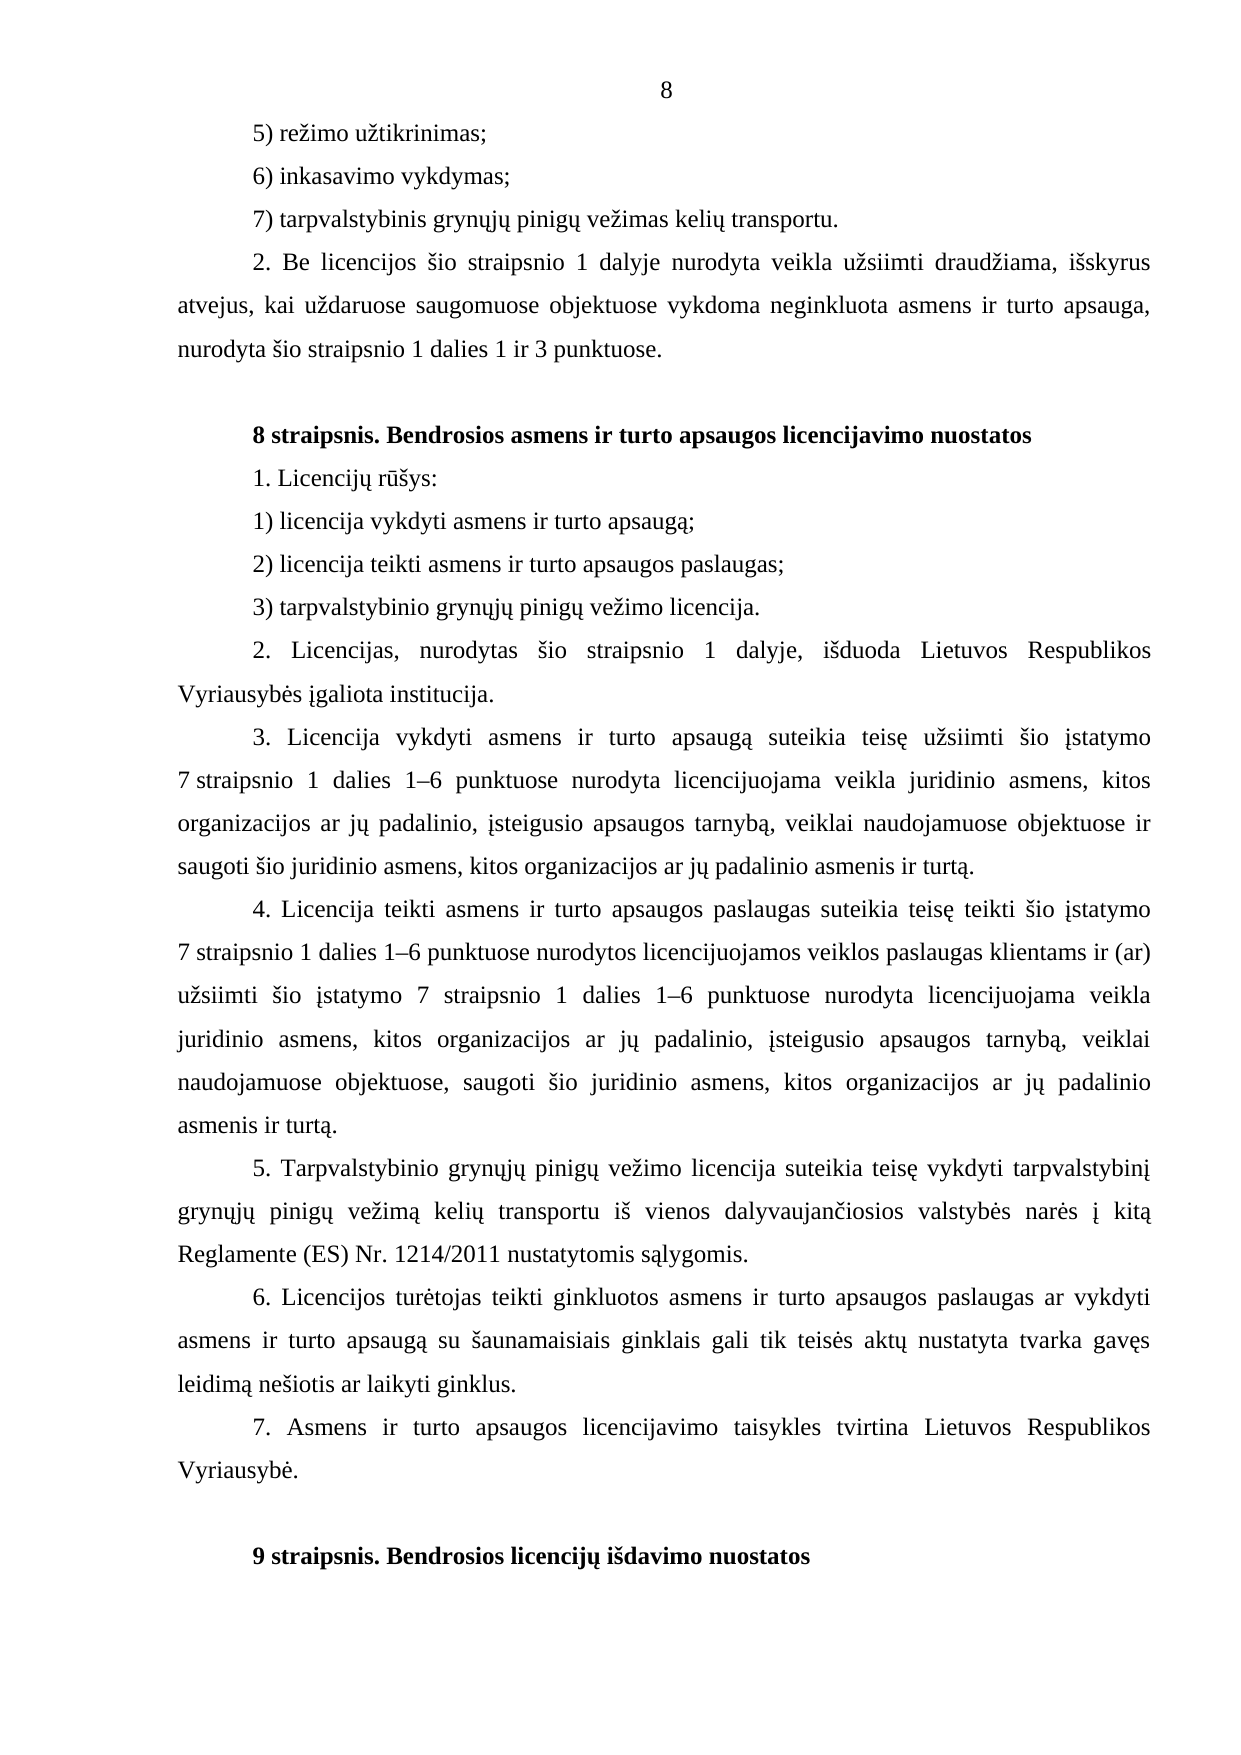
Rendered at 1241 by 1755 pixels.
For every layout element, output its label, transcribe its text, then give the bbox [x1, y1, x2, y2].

text 5. Tarpvalstybinio grynųjų pinigų vežimo licencija suteikia teisę vykdyti tarpvalstybinį grynųjų pinigų vežimą kelių transportu iš vienos dalyvaujančiosios valstybės narės į kitą Reglamente (ES) Nr. 1214/2011 nustatytomis sąlygomis. [177, 1153, 1152, 1268]
text 7. Asmens ir turto apsaugos licencijavimo taisykles tvirtina Lietuvos Respublikos Vyriausybė. [177, 1412, 1152, 1484]
text 1. Licencijų rūšys: [177, 463, 1152, 492]
text 2. Licencijas, nurodytas šio straipsnio 1 dalyje, išduoda Lietuvos Respublikos Vyriausybės įgaliota institucija. [177, 636, 1152, 707]
text 3) tarpvalstybinio grynųjų pinigų vežimo licencija. [177, 592, 1152, 621]
text 2) licencija teikti asmens ir turto apsaugos paslaugas; [177, 549, 1152, 578]
text 5) režimo užtikrinimas; [177, 118, 1152, 147]
text 1) licencija vykdyti asmens ir turto apsaugą; [177, 506, 1152, 535]
text 3. Licencija vykdyti asmens ir turto apsaugą suteikia teisę užsiimti šio įstatymo 7 straipsnio 1 dalies 1–6 punktuose nurodyta licencijuojama veikla juridinio asmens, kitos organizacijos ar jų padalinio, įsteigusio apsaugos tarnybą, veiklai naudojamuose objektuose ir saugoti šio juridinio asmens, kitos organizacijos ar jų padalinio asmenis ir turtą. [177, 722, 1152, 880]
text 8 straipsnis. Bendrosios asmens ir turto apsaugos licencijavimo nuostatos [177, 420, 1152, 449]
text 6) inkasavimo vykdymas; [177, 161, 1152, 190]
text 2. Be licencijos šio straipsnio 1 dalyje nurodyta veikla užsiimti draudžiama, išskyrus atvejus, kai uždaruose saugomuose objektuose vykdoma neginkluota asmens ir turto apsauga, nurodyta šio straipsnio 1 dalies 1 ir 3 punktuose. [177, 247, 1152, 362]
text 9 straipsnis. Bendrosios licencijų išdavimo nuostatos [177, 1541, 1152, 1570]
text 7) tarpvalstybinis grynųjų pinigų vežimas kelių transportu. [177, 204, 1152, 233]
text 6. Licencijos turėtojas teikti ginkluotos asmens ir turto apsaugos paslaugas ar vykdyti asmens ir turto apsaugą su šaunamaisiais ginklais gali tik teisės aktų nustatyta tvarka gavęs leidimą nešiotis ar laikyti ginklus. [177, 1282, 1152, 1397]
text 4. Licencija teikti asmens ir turto apsaugos paslaugas suteikia teisę teikti šio įstatymo 7 straipsnio 1 dalies 1–6 punktuose nurodytos licencijuojamos veiklos paslaugas klientams ir (ar) užsiimti šio įstatymo 7 straipsnio 1 dalies 1–6 punktuose nurodyta licencijuojama veikla juridinio asmens, kitos organizacijos ar jų padalinio, įsteigusio apsaugos tarnybą, veiklai naudojamuose objektuose, saugoti šio juridinio asmens, kitos organizacijos ar jų padalinio asmenis ir turtą. [177, 894, 1152, 1139]
